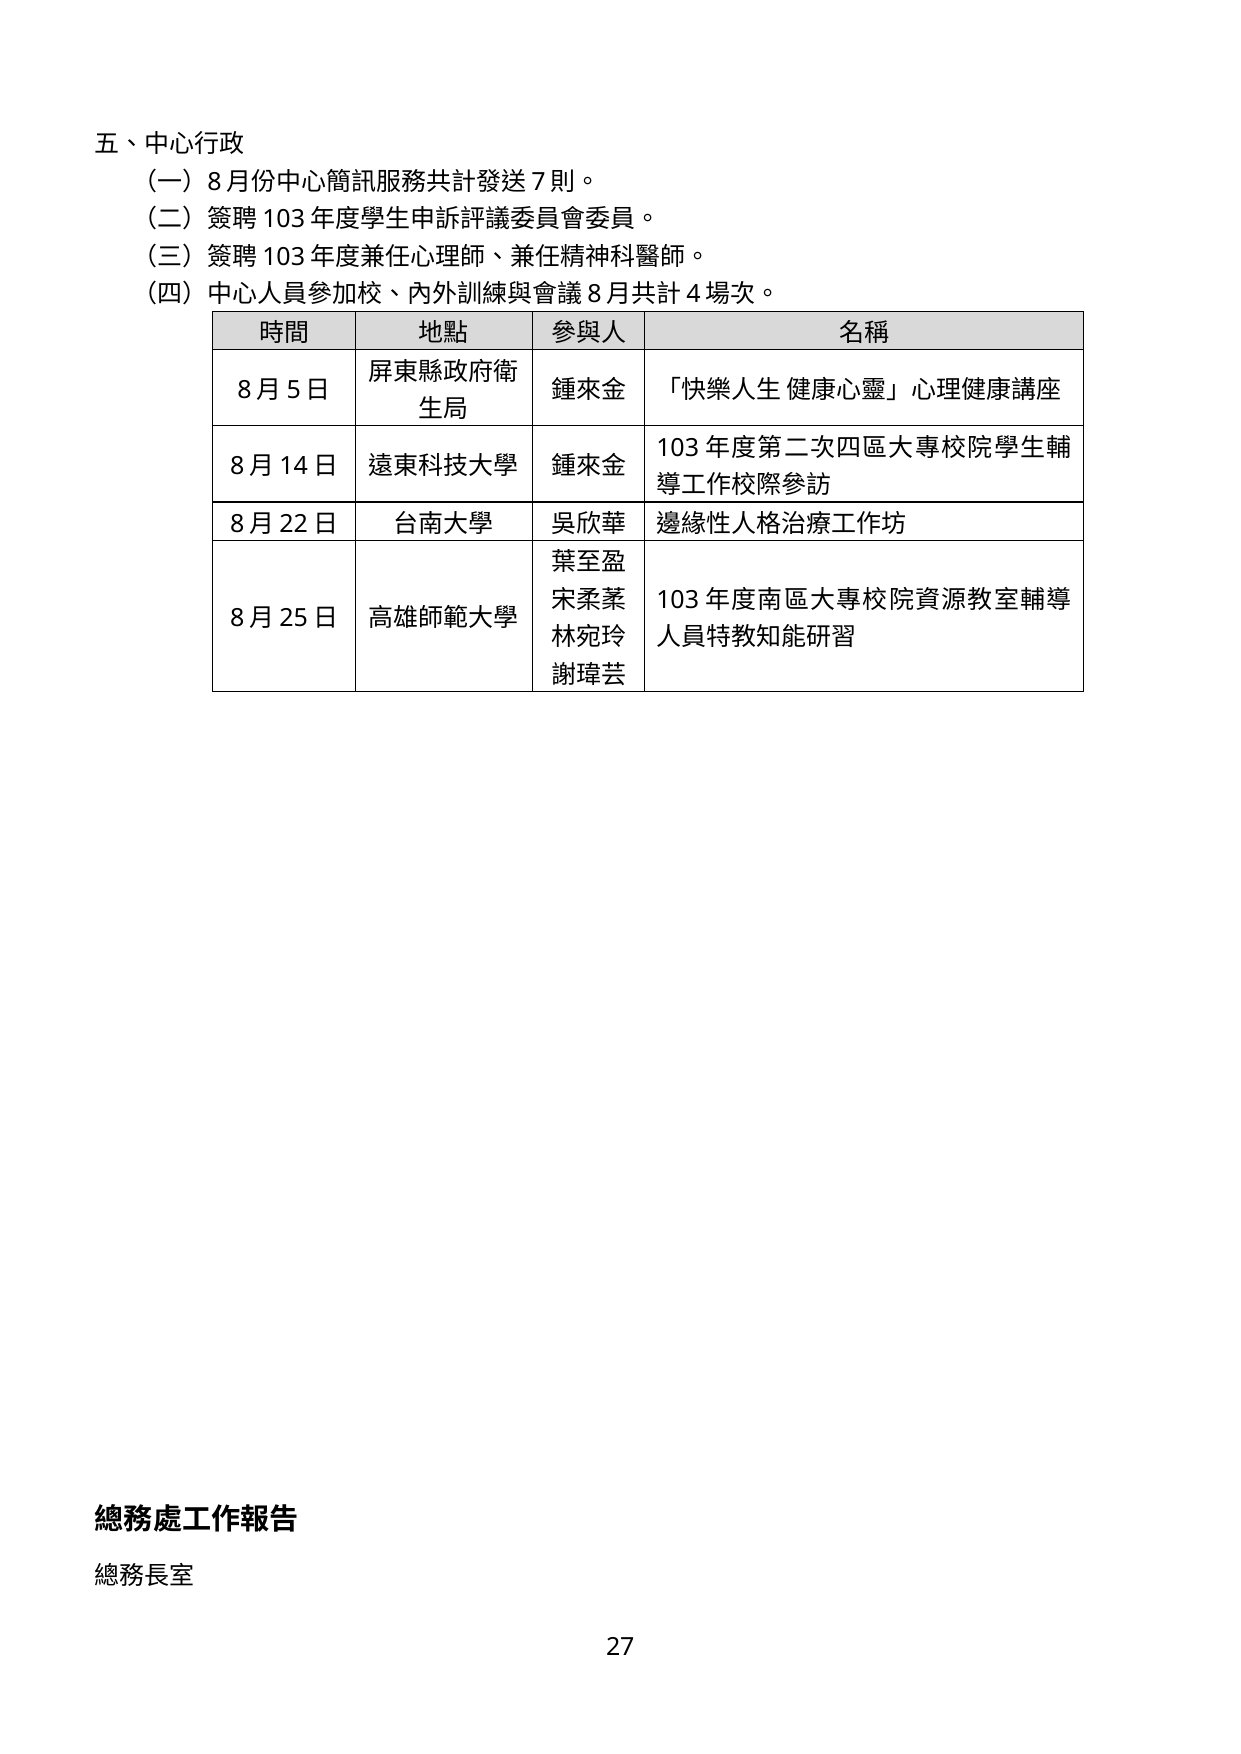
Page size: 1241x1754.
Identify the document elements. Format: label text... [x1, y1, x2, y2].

table_cell 「快樂人生 健康心靈」心理健康講座 [645, 350, 1083, 425]
table_cell 屏東縣政府衛生局 [356, 350, 532, 425]
text （一）8月份中心簡訊服務共計發送7則。 [132, 161, 1146, 198]
table_cell 鍾來金 [533, 426, 644, 501]
table_cell 台南大學 [356, 503, 532, 540]
text 五、中心行政 [94, 123, 1146, 161]
table_header 參與人 [533, 312, 644, 349]
text 總務處工作報告 [94, 1479, 1146, 1554]
table_cell 103年度南區大專校院資源教室輔導人員特教知能研習 [645, 541, 1083, 691]
table_header 名稱 [645, 312, 1083, 349]
table_header 時間 [213, 312, 355, 349]
table_cell 葉至盈 宋柔葇 林宛玲 謝瑋芸 [533, 541, 644, 691]
table_cell 103年度第二次四區大專校院學生輔導工作校際參訪 [645, 426, 1083, 501]
table_cell 高雄師範大學 [356, 541, 532, 691]
table_header 地點 [356, 312, 532, 349]
table_cell 8月22日 [213, 503, 355, 540]
text （四）中心人員參加校、內外訓練與會議8月共計4場次。 [132, 273, 1146, 311]
table_cell 8月14日 [213, 426, 355, 501]
table_cell 8月25日 [213, 541, 355, 691]
text 總務長室 [94, 1554, 1146, 1592]
table_cell 遠東科技大學 [356, 426, 532, 501]
table_cell 邊緣性人格治療工作坊 [645, 503, 1083, 540]
table_cell 吳欣華 [533, 503, 644, 540]
table_cell 鍾來金 [533, 350, 644, 425]
table_cell 8月5日 [213, 350, 355, 425]
text （二）簽聘103年度學生申訴評議委員會委員。 [132, 198, 1146, 236]
text （三）簽聘103年度兼任心理師、兼任精神科醫師。 [132, 236, 1146, 273]
